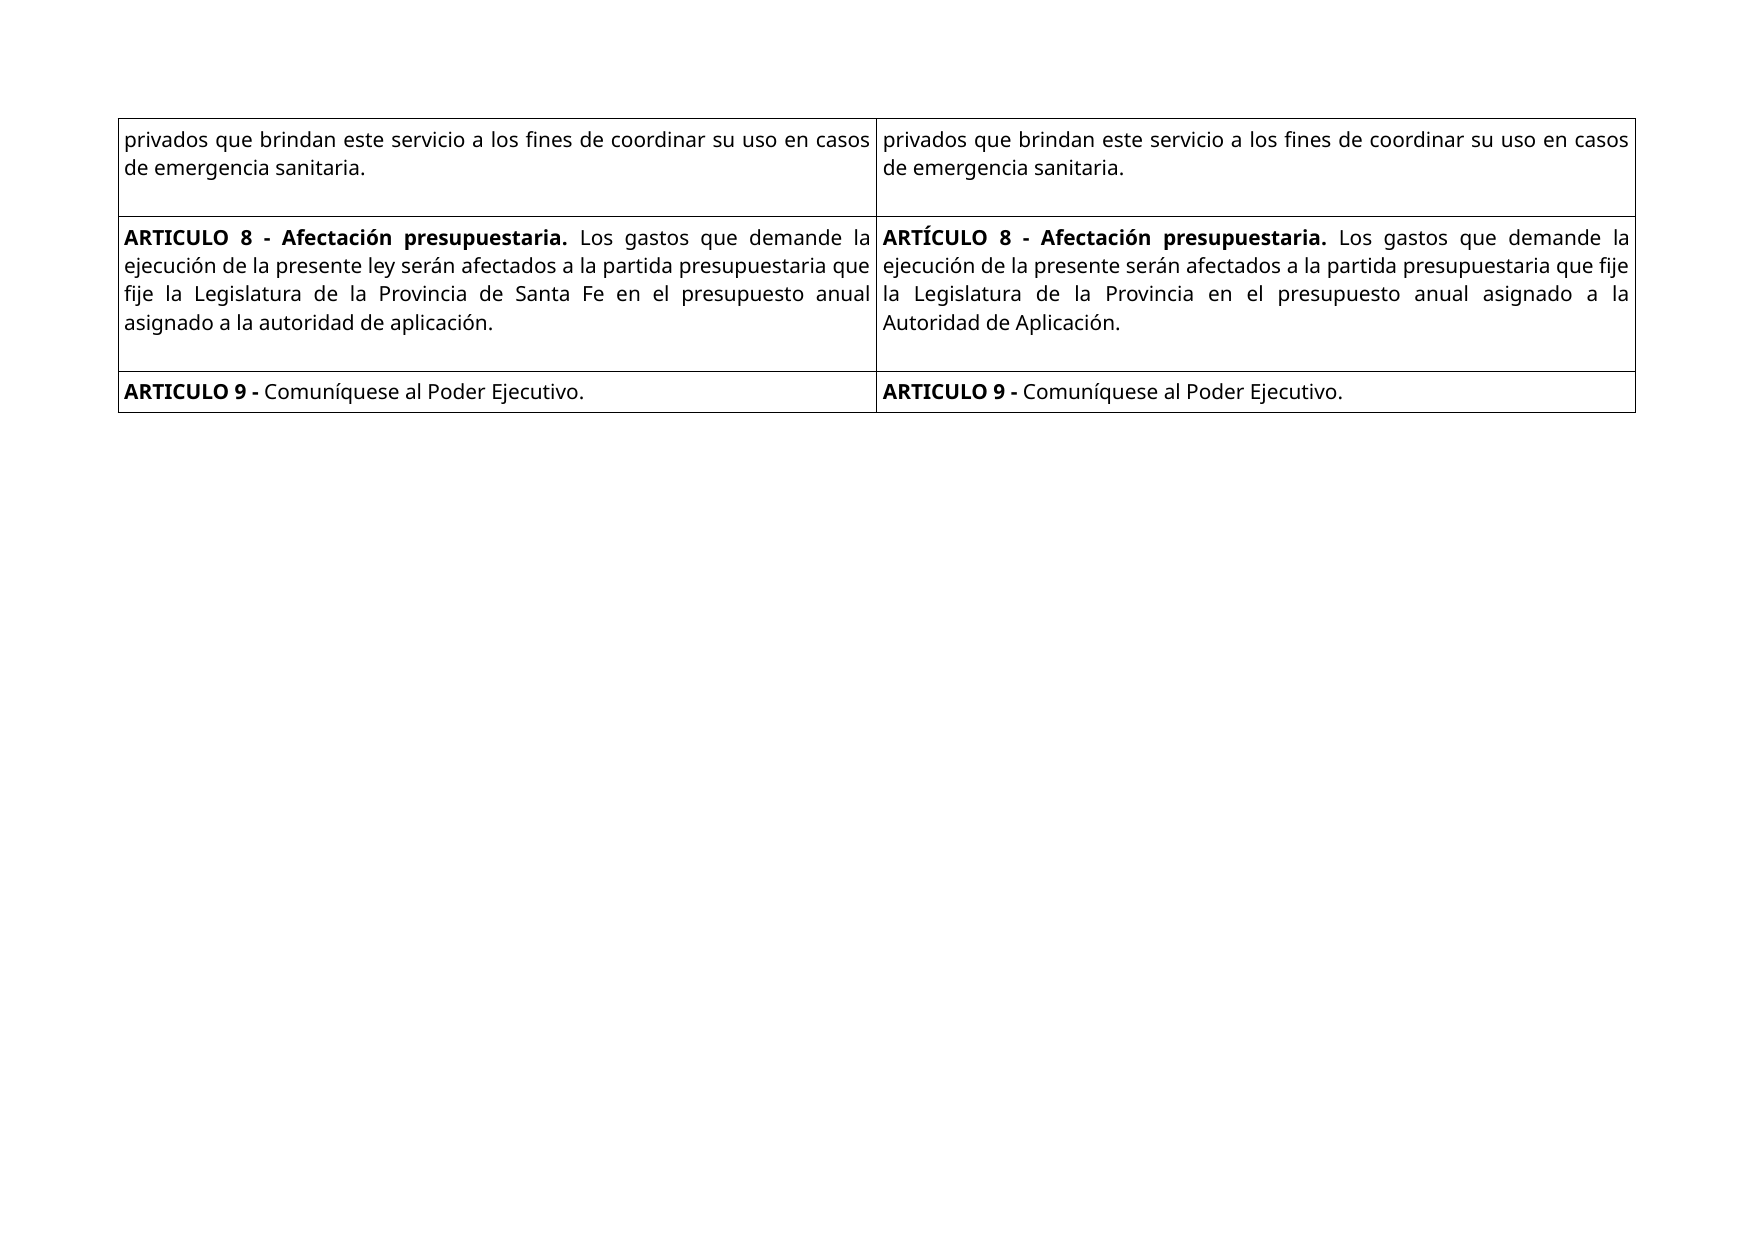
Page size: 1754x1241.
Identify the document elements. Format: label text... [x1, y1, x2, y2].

table_cell ARTICULO 8 - Afectación presupuestaria. Los gastos que demande la ejecución de la presente ley serán afectados a la partida presupuestaria que fije la Legislatura de la Provincia de Santa Fe en el presupuesto anual asignado a la autoridad de aplicación. [119, 217, 876, 371]
table_cell ARTICULO 9 - Comuníquese al Poder Ejecutivo. [877, 372, 1635, 412]
table_cell ARTICULO 9 - Comuníquese al Poder Ejecutivo. [119, 372, 876, 412]
table_cell ARTÍCULO 8 - Afectación presupuestaria. Los gastos que demande la ejecución de la presente serán afectados a la partida presupuestaria que fije la Legislatura de la Provincia en el presupuesto anual asignado a la Autoridad de Aplicación. [877, 217, 1635, 371]
table_cell privados que brindan este servicio a los fines de coordinar su uso en casos de emergencia sanitaria. [877, 119, 1635, 216]
table_cell privados que brindan este servicio a los fines de coordinar su uso en casos de emergencia sanitaria. [119, 119, 876, 216]
